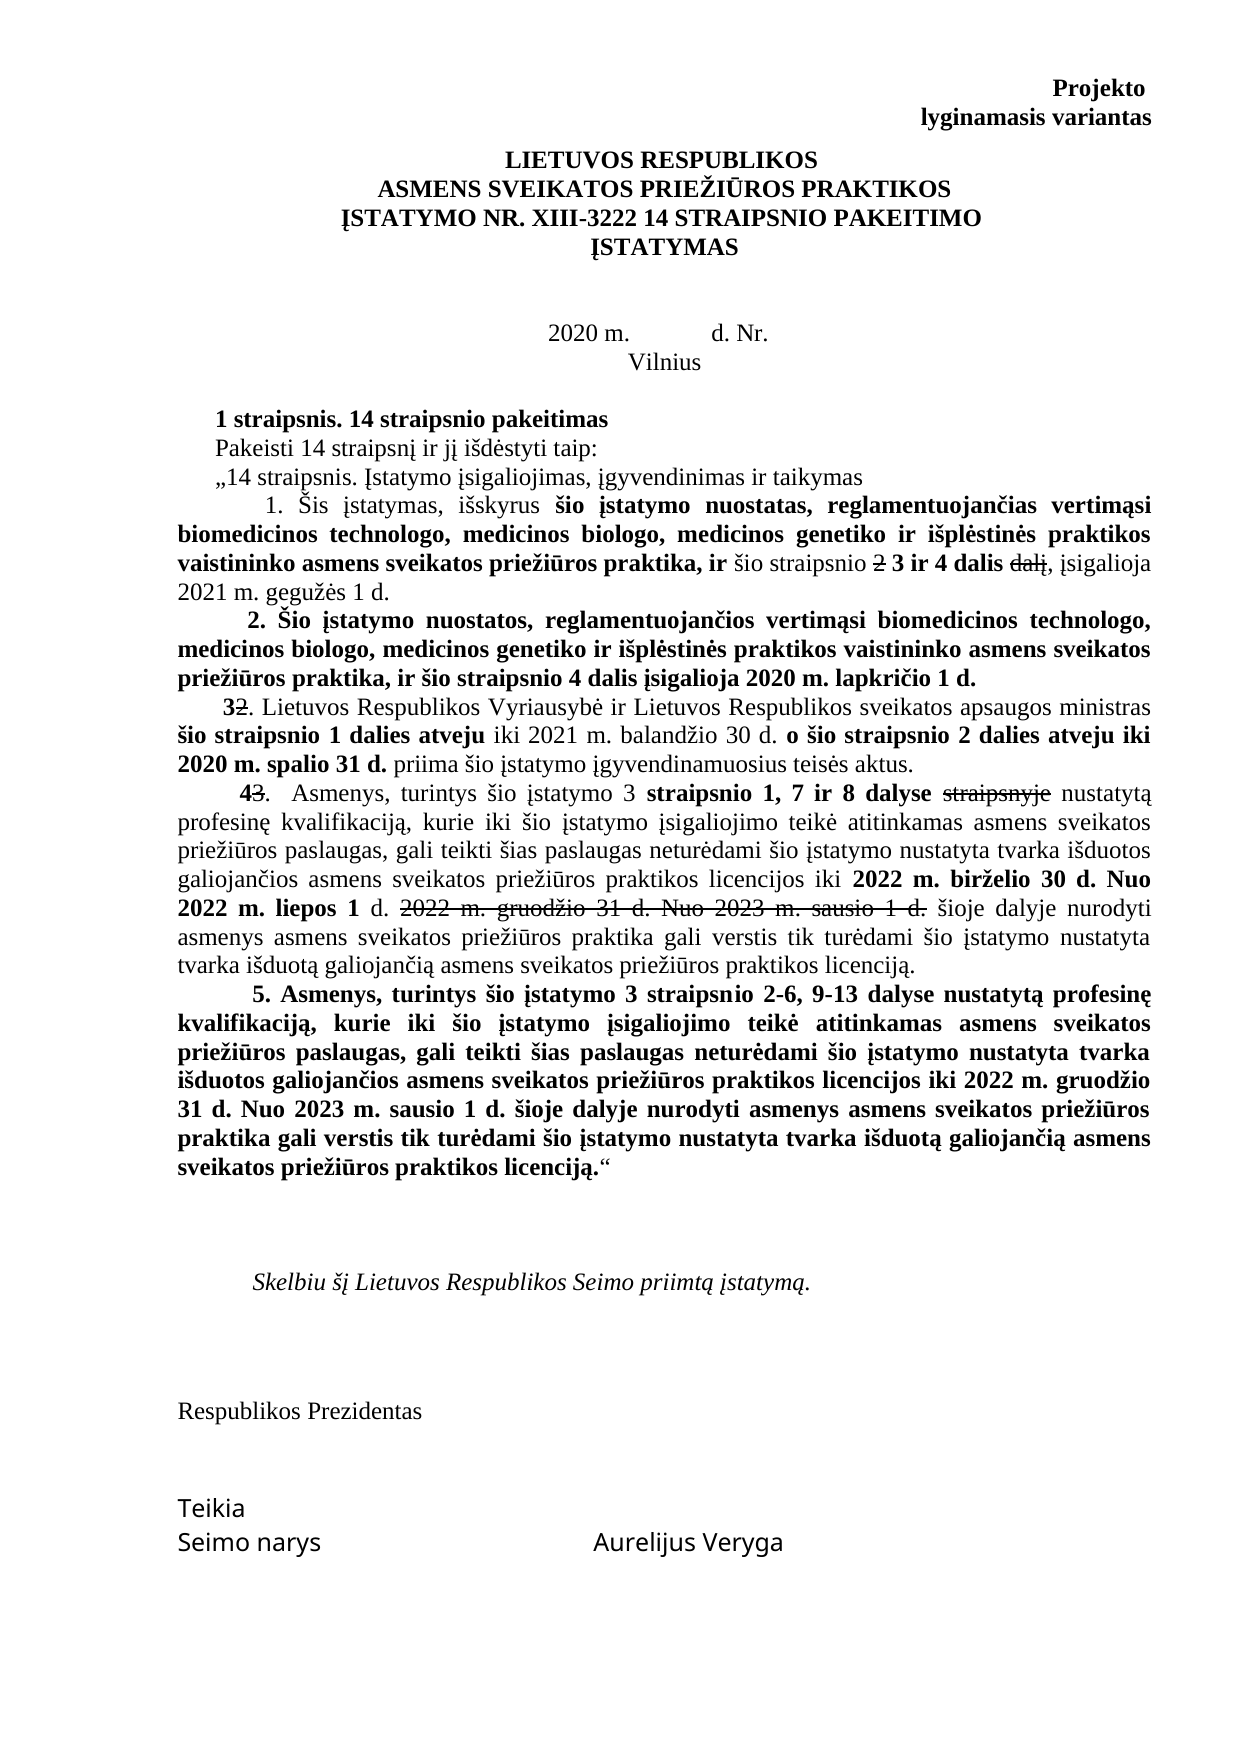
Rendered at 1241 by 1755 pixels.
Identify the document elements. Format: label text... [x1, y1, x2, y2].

text lyginamasis variantas [177, 102, 1152, 131]
text Skelbiu šį Lietuvos Respublikos Seimo priimtą įstatymą. [177, 1267, 1152, 1295]
text ASMENS SVEIKATOS PRIEŽIŪROS PRAKTIKOS [177, 174, 1152, 203]
text 1. Šis įstatymas, išskyrus šio įstatymo nuostatas, reglamentuojančias vertimąsi biomedicinos technologo, medicinos biologo, medicinos genetiko ir išplėstinės praktikos vaistininko asmens sveikatos priežiūros praktika, ir šio straipsnio 2 3 ir 4 dalis dalį, įsigalioja 2021 m. gegužės 1 d. [177, 490, 1152, 605]
text Respublikos Prezidentas [177, 1396, 1152, 1425]
text ĮSTATYMAS [177, 232, 1152, 260]
text Projekto [177, 73, 1152, 102]
text Seimo narys Aurelijus Veryga [177, 1524, 1152, 1558]
text 2. Šio įstatymo nuostatos, reglamentuojančios vertimąsi biomedicinos technologo, medicinos biologo, medicinos genetiko ir išplėstinės praktikos vaistininko asmens sveikatos priežiūros praktika, ir šio straipsnio 4 dalis įsigalioja 2020 m. lapkričio 1 d. [177, 605, 1152, 692]
text ĮSTATYMO Nr. XIII-3222 14 STRAIPSNIO PAKEITIMO [177, 203, 1152, 232]
text „14 straipsnis. Įstatymo įsigaliojimas, įgyvendinimas ir taikymas [177, 462, 1152, 490]
text 43. Asmenys, turintys šio įstatymo 3 straipsnio 1, 7 ir 8 dalyse straipsnyje nustatytą profesinę kvalifikaciją, kurie iki šio įstatymo įsigaliojimo teikė atitinkamas asmens sveikatos priežiūros paslaugas, gali teikti šias paslaugas neturėdami šio įstatymo nustatyta tvarka išduotos galiojančios asmens sveikatos priežiūros praktikos licencijos iki 2022 m. birželio 30 d. Nuo 2022 m. liepos 1 d. 2022 m. gruodžio 31 d. Nuo 2023 m. sausio 1 d. šioje dalyje nurodyti asmenys asmens sveikatos priežiūros praktika gali verstis tik turėdami šio įstatymo nustatyta tvarka išduotą galiojančią asmens sveikatos priežiūros praktikos licenciją. [177, 778, 1152, 979]
text 1 straipsnis. 14 straipsnio pakeitimas [177, 404, 1152, 433]
text Pakeisti 14 straipsnį ir jį išdėstyti taip: [177, 433, 1152, 462]
text 5. Asmenys, turintys šio įstatymo 3 straipsnio 2-6, 9-13 dalyse nustatytą profesinę kvalifikaciją, kurie iki šio įstatymo įsigaliojimo teikė atitinkamas asmens sveikatos priežiūros paslaugas, gali teikti šias paslaugas neturėdami šio įstatymo nustatyta tvarka išduotos galiojančios asmens sveikatos priežiūros praktikos licencijos iki 2022 m. gruodžio 31 d. Nuo 2023 m. sausio 1 d. šioje dalyje nurodyti asmenys asmens sveikatos priežiūros praktika gali verstis tik turėdami šio įstatymo nustatyta tvarka išduotą galiojančią asmens sveikatos priežiūros praktikos licenciją.“ [177, 979, 1152, 1180]
text Teikia [177, 1490, 1152, 1524]
text 32. Lietuvos Respublikos Vyriausybė ir Lietuvos Respublikos sveikatos apsaugos ministras šio straipsnio 1 dalies atveju iki 2021 m. balandžio 30 d. o šio straipsnio 2 dalies atveju iki 2020 m. spalio 31 d. priima šio įstatymo įgyvendinamuosius teisės aktus. [177, 692, 1152, 778]
text LIETUVOS RESPUBLIKOS [177, 145, 1152, 174]
text Vilnius [177, 347, 1152, 375]
text 2020 m. d. Nr. [177, 318, 1152, 347]
